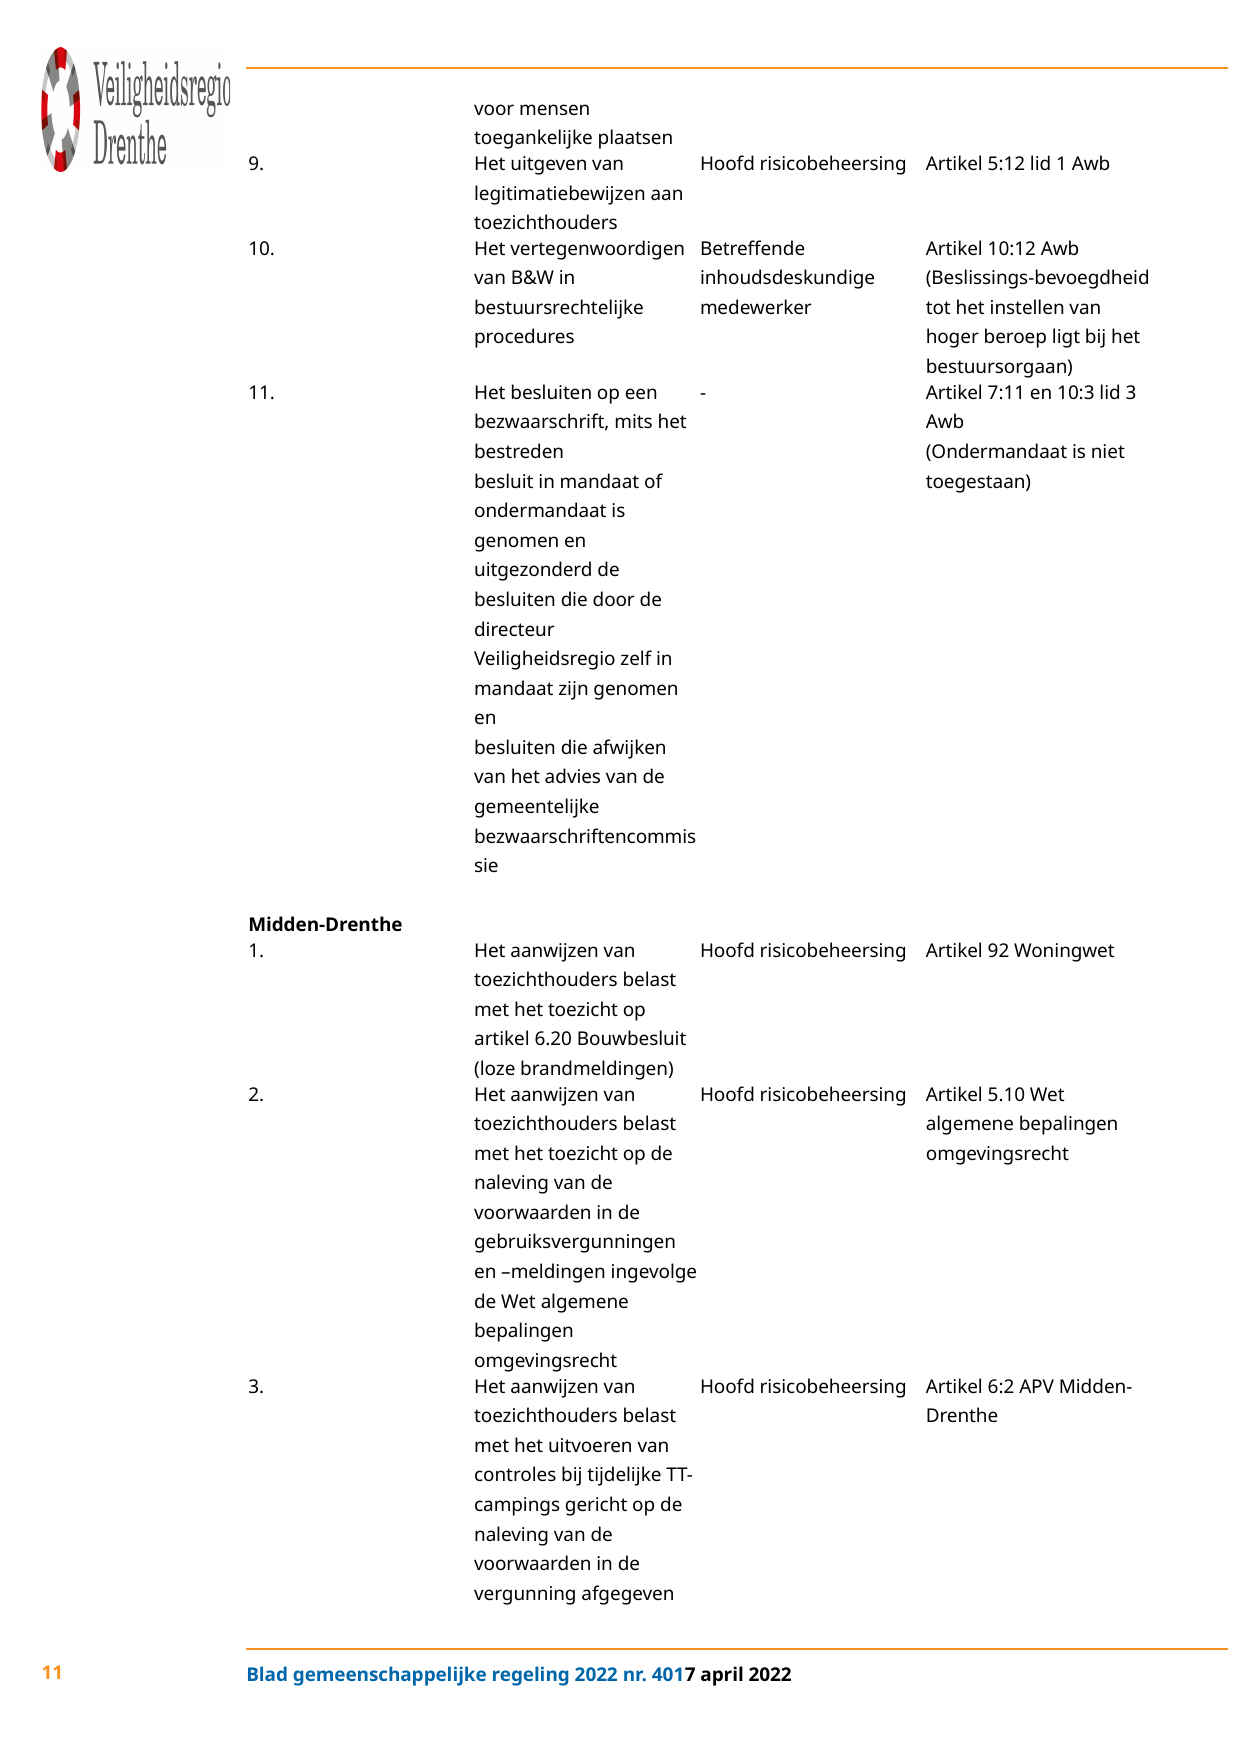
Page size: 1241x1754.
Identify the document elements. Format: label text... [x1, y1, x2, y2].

table_cell 2. [248, 1081, 474, 1373]
table_cell [700, 95, 926, 150]
table_cell Hoofd risicobeheersing [700, 937, 926, 1081]
table_cell 11. [248, 379, 474, 878]
table_cell - [700, 379, 926, 878]
table_cell Betreffende inhoudsdeskundige medewerker [700, 235, 926, 379]
table_cell Het vertegenwoordigen van B&W in bestuursrechtelijke procedures [474, 235, 700, 379]
table_cell Het aanwijzen van toezichthouders belast met het toezicht op artikel 6.20 Bouwbesluit (loze brandmeldingen) [474, 937, 700, 1081]
table_cell [926, 95, 1152, 150]
table_cell Artikel 6:2 APV Midden-Drenthe [926, 1373, 1152, 1606]
table_cell Artikel 5:12 lid 1 Awb [926, 150, 1152, 235]
table_cell 3. [248, 1373, 474, 1606]
table_cell 1. [248, 937, 474, 1081]
table_cell 10. [248, 235, 474, 379]
table_cell Hoofd risicobeheersing [700, 1081, 926, 1373]
table_cell Hoofd risicobeheersing [700, 150, 926, 235]
table_cell 9. [248, 150, 474, 235]
picture [41, 47, 231, 172]
table_cell [248, 95, 474, 150]
table_cell voor mensen toegankelijke plaatsen [474, 95, 700, 150]
table_cell Het besluiten op een bezwaarschrift, mits het bestreden besluit in mandaat of ondermandaat is genomen en uitgezonderd de besluiten die door de directeur Veiligheidsregio zelf in mandaat zijn genomen en besluiten die afwijken van het advies van de gemeentelijke bezwaarschriftencommissie [474, 379, 700, 878]
table_cell Het uitgeven van legitimatiebewijzen aan toezichthouders [474, 150, 700, 235]
table_header Midden-Drenthe [248, 911, 1152, 937]
table_cell Het aanwijzen van toezichthouders belast met het toezicht op de naleving van de voorwaarden in de gebruiksvergunningen en –meldingen ingevolge de Wet algemene bepalingen omgevingsrecht [474, 1081, 700, 1373]
table_cell Het aanwijzen van toezichthouders belast met het uitvoeren van controles bij tijdelijke TT-campings gericht op de naleving van de voorwaarden in de vergunning afgegeven [474, 1373, 700, 1606]
table_cell Artikel 92 Woningwet [926, 937, 1152, 1081]
table_cell Hoofd risicobeheersing [700, 1373, 926, 1606]
table_cell Artikel 5.10 Wet algemene bepalingen omgevingsrecht [926, 1081, 1152, 1373]
table_cell Artikel 10:12 Awb (Beslissings-bevoegdheid tot het instellen van hoger beroep ligt bij het bestuursorgaan) [926, 235, 1152, 379]
table_cell Artikel 7:11 en 10:3 lid 3 Awb (Ondermandaat is niet toegestaan) [926, 379, 1152, 878]
